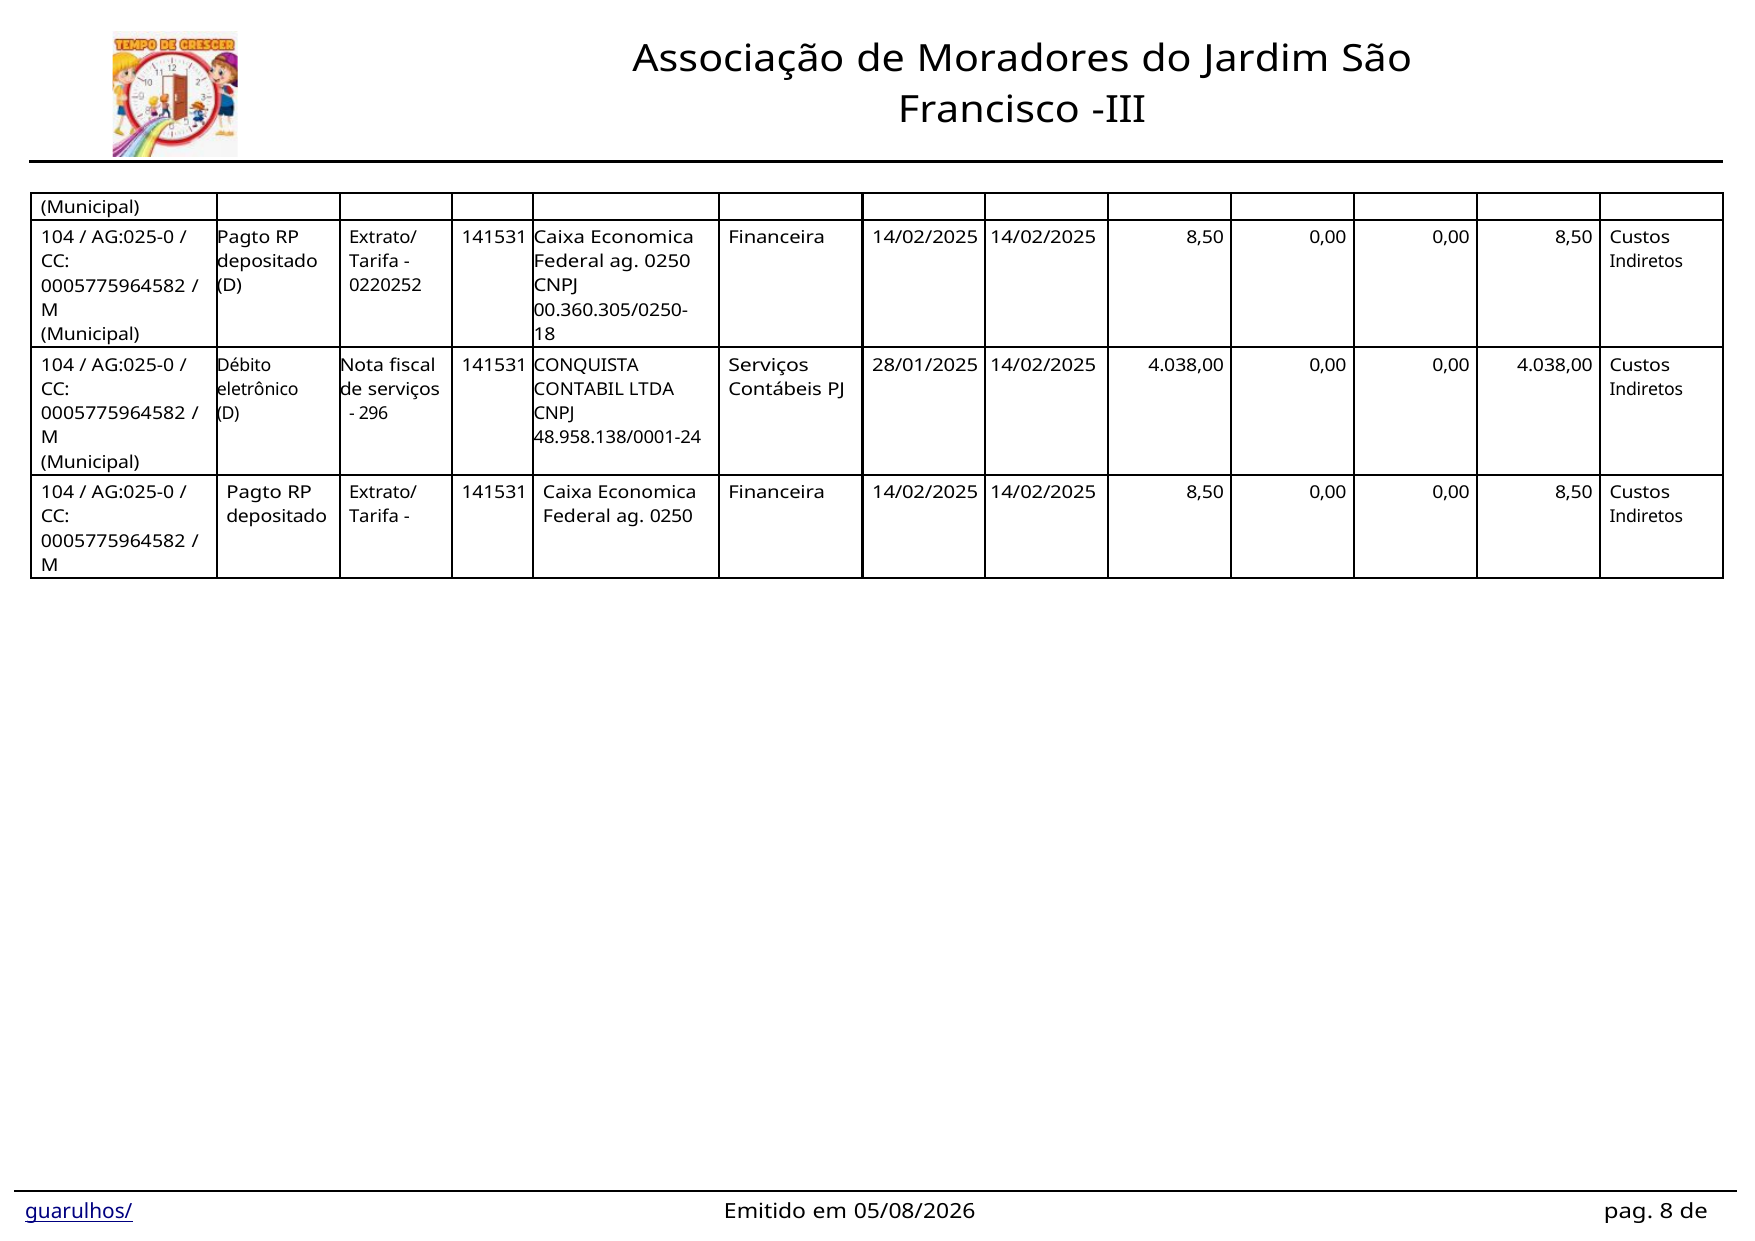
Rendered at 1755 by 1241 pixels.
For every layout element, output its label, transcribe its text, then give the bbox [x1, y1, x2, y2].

table_cell 4.038,00 [1109, 348, 1230, 473]
table_cell 0,00 [1232, 221, 1353, 346]
table_cell [1232, 194, 1353, 218]
table_cell 104 / AG:025-0 / CC: 0005775964582 / M [32, 476, 216, 577]
table_cell 141531 [453, 221, 532, 346]
table_cell 8,50 [1478, 221, 1599, 346]
table_cell 0,00 [1355, 221, 1476, 346]
table_cell Caixa Economica Federal ag. 0250 [534, 476, 718, 577]
table_cell [1355, 194, 1476, 218]
table_cell Custos Indiretos [1601, 221, 1722, 346]
table_cell 0,00 [1355, 476, 1476, 577]
table_cell Serviços Contábeis PJ [720, 348, 861, 473]
table_cell [534, 194, 718, 218]
table_cell [1478, 194, 1599, 218]
table_cell [720, 194, 861, 218]
table_cell 104 / AG:025-0 / CC: 0005775964582 / M (Municipal) [32, 221, 216, 346]
table_cell Débito eletrônico (D) [218, 348, 339, 473]
table_cell 14/02/2025 [986, 348, 1107, 473]
table_cell [453, 194, 532, 218]
table_cell (Municipal) [32, 194, 216, 218]
table_cell Financeira [720, 476, 861, 577]
table_cell [341, 194, 451, 218]
table_cell 0,00 [1355, 348, 1476, 473]
table_cell 14/02/2025 [986, 476, 1107, 577]
table_cell 14/02/2025 [864, 476, 984, 577]
table_cell Pagto RP depositado (D) [218, 221, 339, 346]
table_cell Custos Indiretos [1601, 348, 1722, 473]
table_cell [986, 194, 1107, 218]
table_cell Custos Indiretos [1601, 476, 1722, 577]
table_cell CONQUISTA CONTABIL LTDA CNPJ 48.958.138/0001-24 [534, 348, 718, 473]
table_cell 14/02/2025 [864, 221, 984, 346]
table_cell 104 / AG:025-0 / CC: 0005775964582 / M (Municipal) [32, 348, 216, 473]
table_cell Caixa Economica Federal ag. 0250 CNPJ 00.360.305/0250-18 [534, 221, 718, 346]
table_cell 0,00 [1232, 348, 1353, 473]
table_cell Extrato/ Tarifa - 0220252 [341, 221, 451, 346]
table_cell [1601, 194, 1722, 218]
table_cell [218, 194, 339, 218]
table_cell 8,50 [1109, 221, 1230, 346]
table_cell 14/02/2025 [986, 221, 1107, 346]
table_cell Nota fiscal de serviços - 296 [341, 348, 451, 473]
table_cell [1109, 194, 1230, 218]
table_cell 141531 [453, 476, 532, 577]
table_cell 8,50 [1109, 476, 1230, 577]
table_cell 8,50 [1478, 476, 1599, 577]
table_cell 0,00 [1232, 476, 1353, 577]
table_cell Pagto RP depositado [218, 476, 339, 577]
table_cell Extrato/ Tarifa - [341, 476, 451, 577]
table_cell 28/01/2025 [864, 348, 984, 473]
table_cell 4.038,00 [1478, 348, 1599, 473]
table_cell Financeira [720, 221, 861, 346]
table_cell [864, 194, 984, 218]
table_cell 141531 [453, 348, 532, 473]
